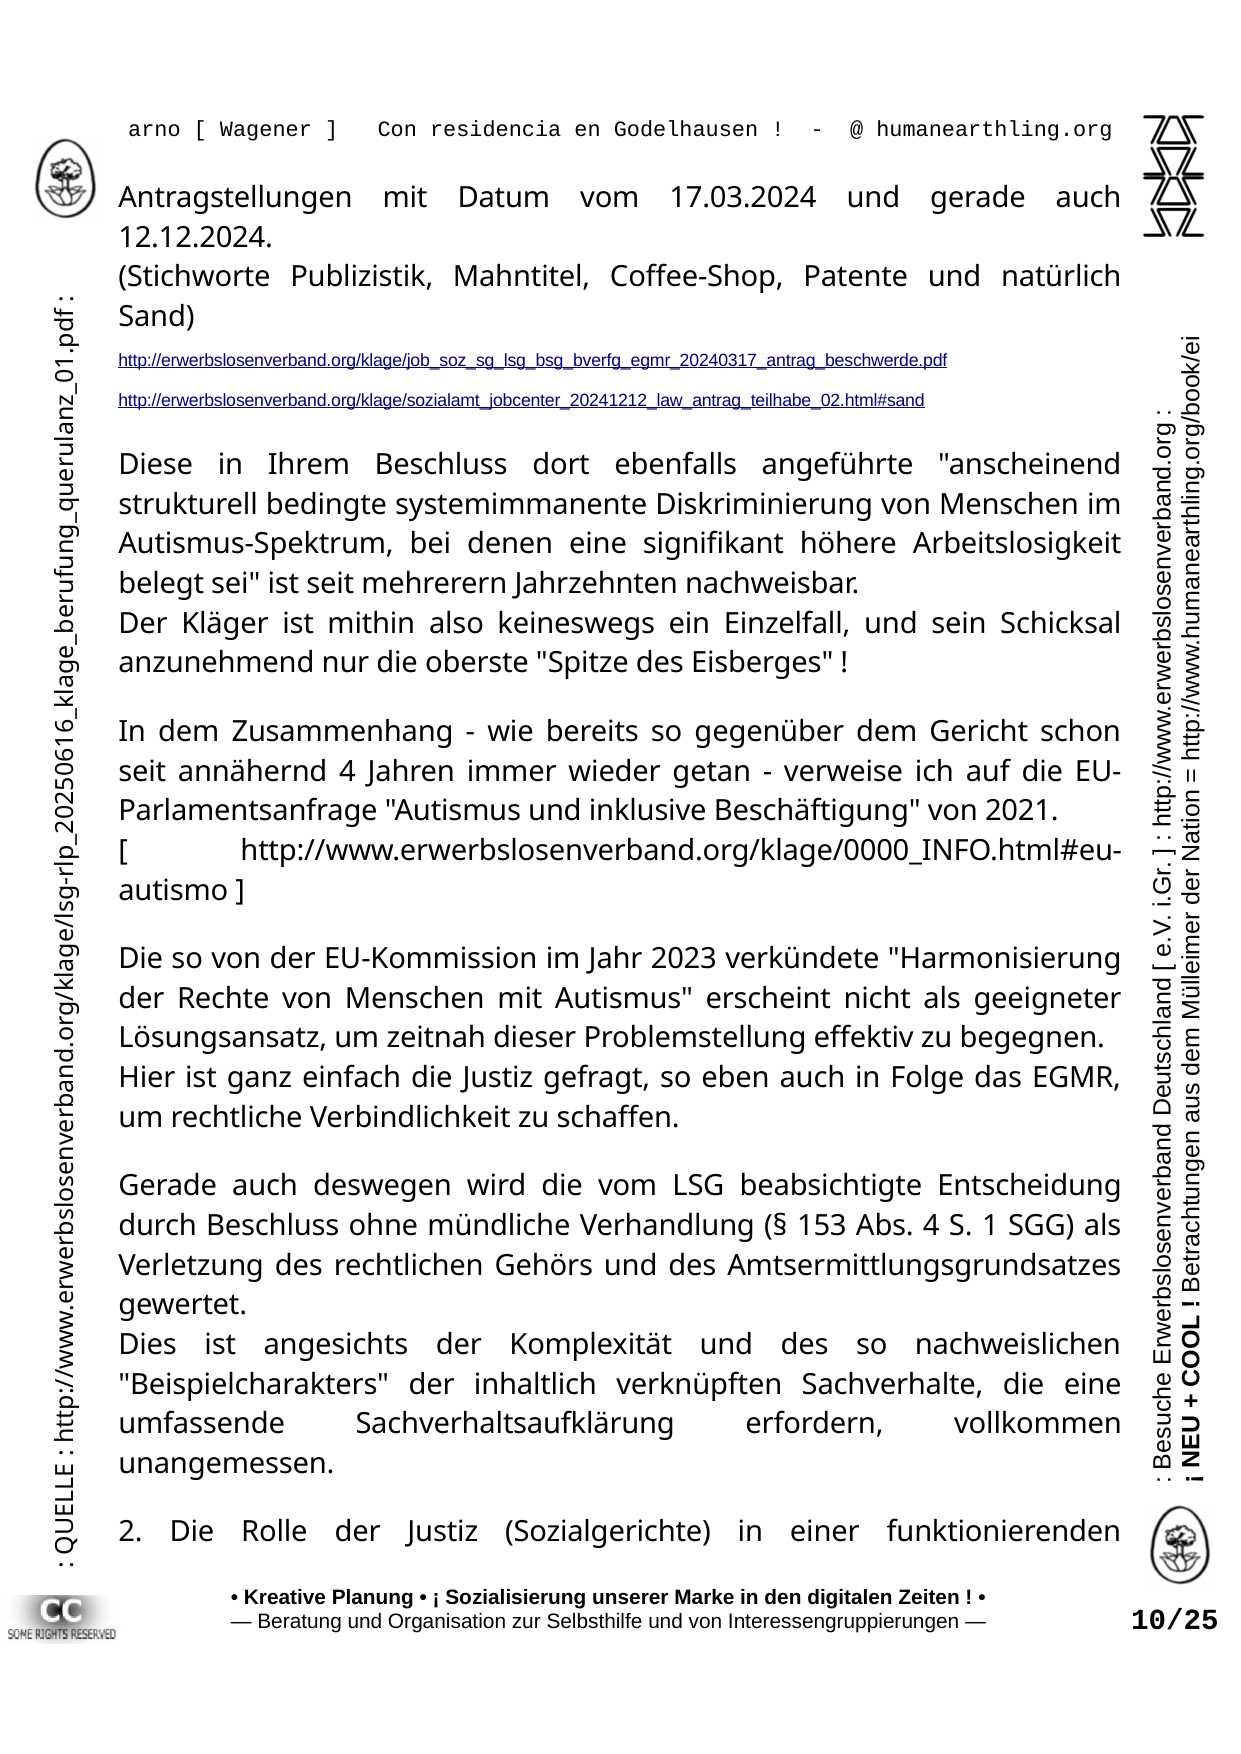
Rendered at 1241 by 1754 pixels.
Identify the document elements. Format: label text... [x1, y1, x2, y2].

text http://erwerbslosenverband.org/klage/sozialamt_jobcenter_20241212_law_antrag_teilhabe_02.html#sand [118, 375, 1122, 414]
picture [1142, 115, 1205, 238]
text [ http://www.erwerbslosenverband.org/klage/0000_INFO.html#eu-autismo ] [118, 829, 1122, 908]
text Der Kläger ist mithin also keineswegs ein Einzelfall, und sein Schicksal anzunehmend nur die oberste "Spitze des Eisberges" ! [118, 602, 1122, 681]
text Hier ist ganz einfach die Justiz gefragt, so eben auch in Folge das EGMR, um rechtliche Verbindlichkeit zu schaffen. [118, 1056, 1122, 1136]
picture [1148, 1505, 1212, 1585]
picture [33, 138, 98, 219]
text Antragstellungen mit Datum vom 17.03.2024 und gerade auch 12.12.2024. (Stichworte Publizistik, Mahntitel, Coffee-Shop, Patente und natürlich Sand) http://erwerbslosenverband.org/klage/job_soz_sg_lsg_bsg_bverfg_egmr_20240317_antrag_beschwerde.pdf [118, 176, 1122, 375]
text In dem Zusammenhang - wie bereits so gegenüber dem Gericht schon seit annähernd 4 Jahren immer wieder getan - verweise ich auf die EU-Parlamentsanfrage "Autismus und inklusive Beschäftigung" von 2021. [118, 710, 1122, 829]
text Dies ist angesichts der Komplexität und des so nachweislichen "Beispielcharakters" der inhaltlich verknüpften Sachverhalte, die eine umfassende Sachverhaltsaufklärung erfordern, vollkommen unangemessen. [118, 1323, 1122, 1482]
picture [0, 1593, 122, 1644]
text Diese in Ihrem Beschluss dort ebenfalls angeführte "anscheinend strukturell bedingte systemimmanente Diskriminierung von Menschen im Autismus-Spektrum, bei denen eine signifikant höhere Arbeitslosigkeit belegt sei" ist seit mehrerern Jahrzehnten nachweisbar. [118, 443, 1122, 602]
text Die so von der EU-Kommission im Jahr 2023 verkündete "Harmonisierung der Rechte von Menschen mit Autismus" erscheint nicht als geeigneter Lösungsansatz, um zeitnah dieser Problemstellung effektiv zu begegnen. [118, 937, 1122, 1056]
text 2. Die Rolle der Justiz (Sozialgerichte) in einer funktionierenden [118, 1511, 1122, 1550]
text Gerade auch deswegen wird die vom LSG beabsichtigte Entscheidung durch Beschluss ohne mündliche Verhandlung (§ 153 Abs. 4 S. 1 SGG) als Verletzung des rechtlichen Gehörs und des Amtsermittlungsgrundsatzes gewertet. [118, 1164, 1122, 1323]
